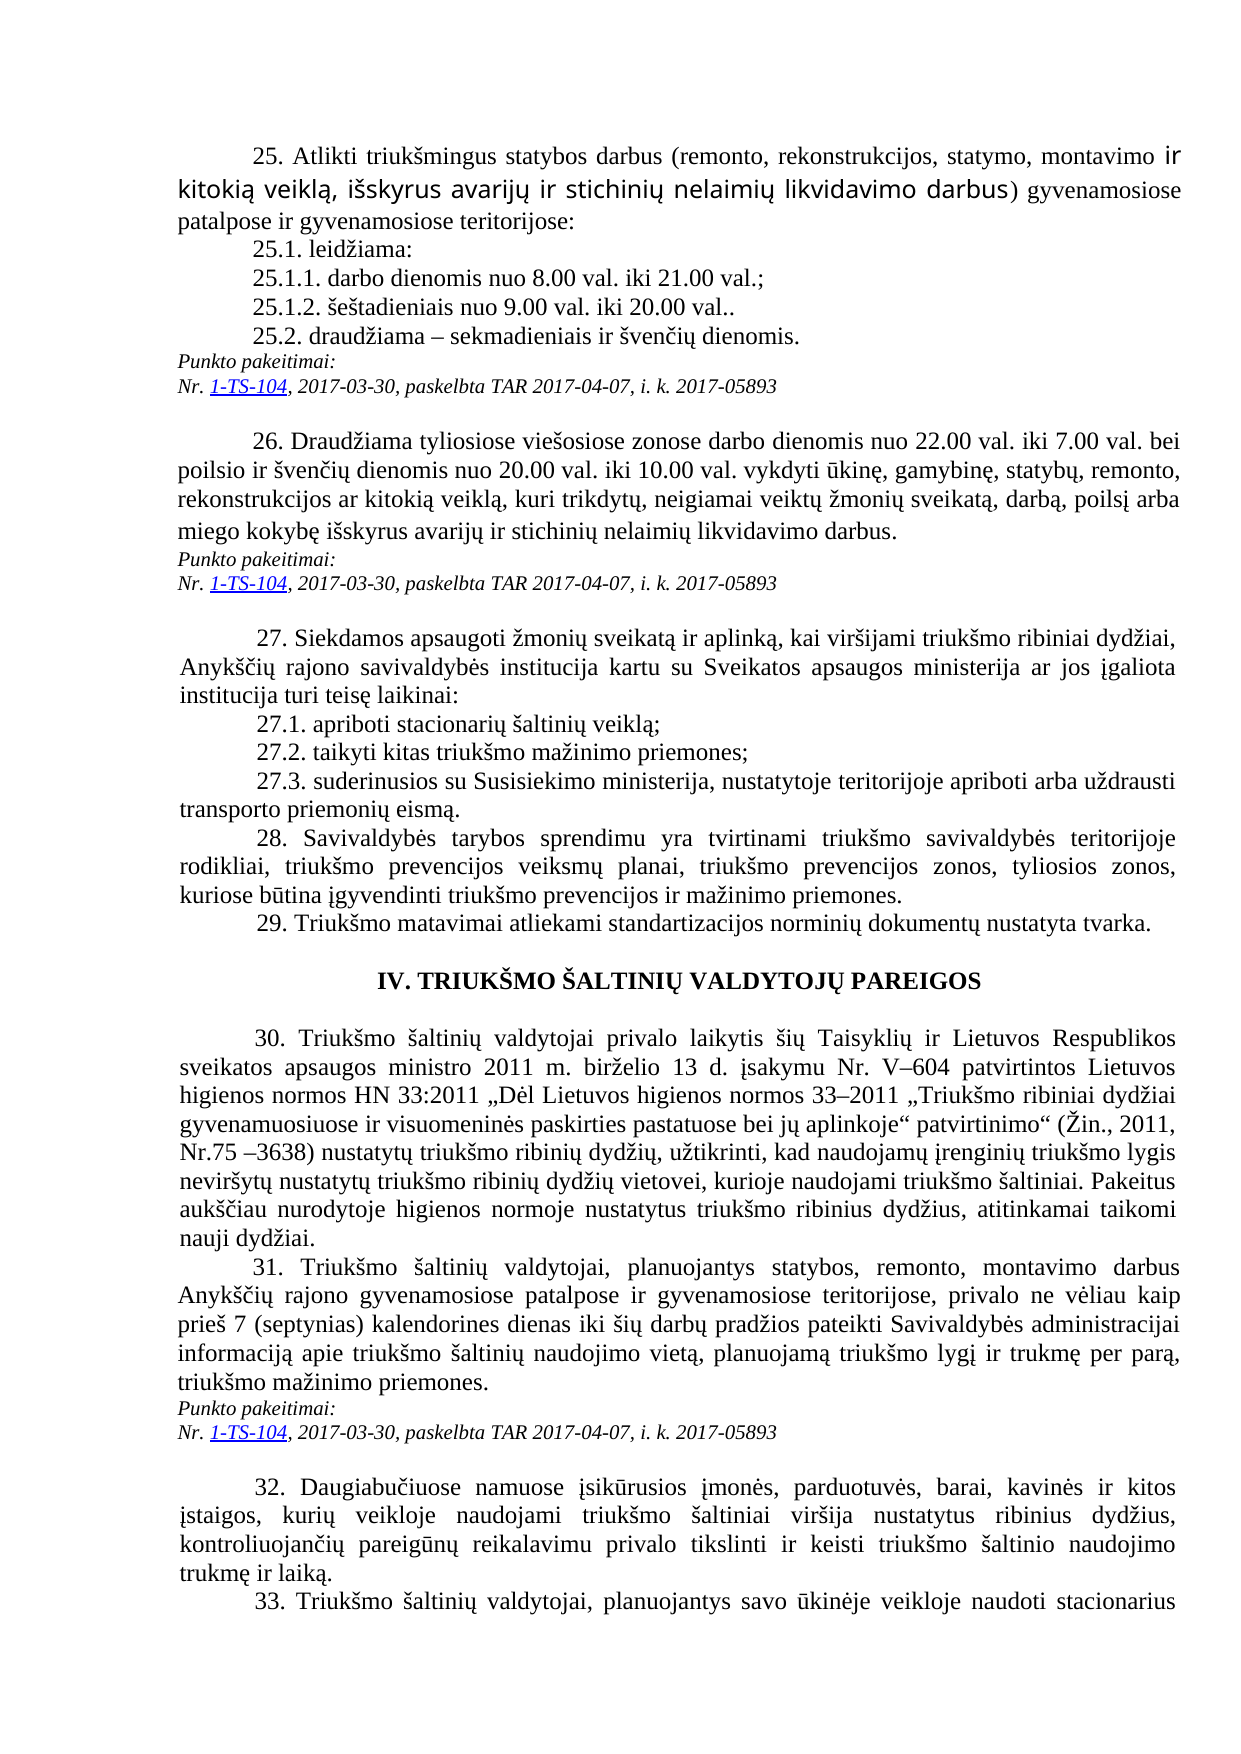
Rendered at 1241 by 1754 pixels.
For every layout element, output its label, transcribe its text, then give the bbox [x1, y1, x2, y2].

text 33. Triukšmo šaltinių valdytojai, planuojantys savo ūkinėje veikloje naudoti stacionarius [179, 1587, 1177, 1615]
text 29. Triukšmo matavimai atliekami standartizacijos norminių dokumentų nustatyta tvarka. [179, 909, 1181, 937]
text 25. Atlikti triukšmingus statybos darbus (remonto, rekonstrukcijos, statymo, montavimo ir kitokią veiklą, išskyrus avarijų ir stichinių nelaimių likvidavimo darbus) gyvenamosiose patalpose ir gyvenamosiose teritorijose: [177, 138, 1181, 234]
text Punkto pakeitimai: [177, 349, 1181, 373]
text Nr. 1-TS-104, 2017-03-30, paskelbta TAR 2017-04-07, i. k. 2017-05893 [177, 1420, 1181, 1444]
text 30. Triukšmo šaltinių valdytojai privalo laikytis šių Taisyklių ir Lietuvos Respublikos sveikatos apsaugos ministro 2011 m. birželio 13 d. įsakymu Nr. V–604 patvirtintos Lietuvos higienos normos HN 33:2011 „Dėl Lietuvos higienos normos 33–2011 „Triukšmo ribiniai dydžiai gyvenamuosiuose ir visuomeninės paskirties pastatuose bei jų aplinkoje“ patvirtinimo“ (Žin., 2011, Nr.75 –3638) nustatytų triukšmo ribinių dydžių, užtikrinti, kad naudojamų įrenginių triukšmo lygis neviršytų nustatytų triukšmo ribinių dydžių vietovei, kurioje naudojami triukšmo šaltiniai. Pakeitus aukščiau nurodytoje higienos normoje nustatytus triukšmo ribinius dydžius, atitinkamai taikomi nauji dydžiai. [179, 1023, 1177, 1252]
text IV. TRIUKŠMO ŠALTINIŲ VALDYTOJŲ PAREIGOS [177, 966, 1181, 995]
text 25.1. leidžiama: [177, 234, 1181, 263]
text 25.2. draudžiama – sekmadieniais ir švenčių dienomis. [177, 321, 1181, 349]
text 26. Draudžiama tyliosiose viešosiose zonose darbo dienomis nuo 22.00 val. iki 7.00 val. bei poilsio ir švenčių dienomis nuo 20.00 val. iki 10.00 val. vykdyti ūkinę, gamybinę, statybų, remonto, rekonstrukcijos ar kitokią veiklą, kuri trikdytų, neigiamai veiktų žmonių sveikatą, darbą, poilsį arba miego kokybę išskyrus avarijų ir stichinių nelaimių likvidavimo darbus. [177, 426, 1181, 547]
text 28. Savivaldybės tarybos sprendimu yra tvirtinami triukšmo savivaldybės teritorijoje rodikliai, triukšmo prevencijos veiksmų planai, triukšmo prevencijos zonos, tyliosios zonos, kuriose būtina įgyvendinti triukšmo prevencijos ir mažinimo priemones. [179, 823, 1177, 909]
text Punkto pakeitimai: [177, 547, 1181, 571]
text 27.2. taikyti kitas triukšmo mažinimo priemones; [179, 738, 1181, 766]
text 31. Triukšmo šaltinių valdytojai, planuojantys statybos, remonto, montavimo darbus Anykščių rajono gyvenamosiose patalpose ir gyvenamosiose teritorijose, privalo ne vėliau kaip prieš 7 (septynias) kalendorines dienas iki šių darbų pradžios pateikti Savivaldybės administracijai informaciją apie triukšmo šaltinių naudojimo vietą, planuojamą triukšmo lygį ir trukmę per parą, triukšmo mažinimo priemones. [177, 1252, 1181, 1396]
text 27. Siekdamos apsaugoti žmonių sveikatą ir aplinką, kai viršijami triukšmo ribiniai dydžiai, Anykščių rajono savivaldybės institucija kartu su Sveikatos apsaugos ministerija ar jos įgaliota institucija turi teisę laikinai: [179, 623, 1177, 709]
text 27.1. apriboti stacionarių šaltinių veiklą; [179, 709, 1181, 738]
text 27.3. suderinusios su Susisiekimo ministerija, nustatytoje teritorijoje apriboti arba uždrausti transporto priemonių eismą. [179, 766, 1177, 823]
text Punkto pakeitimai: [177, 1396, 1181, 1420]
text Nr. 1-TS-104, 2017-03-30, paskelbta TAR 2017-04-07, i. k. 2017-05893 [177, 571, 1181, 595]
text 25.1.1. darbo dienomis nuo 8.00 val. iki 21.00 val.; [177, 263, 1181, 292]
text 32. Daugiabučiuose namuose įsikūrusios įmonės, parduotuvės, barai, kavinės ir kitos įstaigos, kurių veikloje naudojami triukšmo šaltiniai viršija nustatytus ribinius dydžius, kontroliuojančių pareigūnų reikalavimu privalo tikslinti ir keisti triukšmo šaltinio naudojimo trukmę ir laiką. [179, 1472, 1177, 1587]
text 25.1.2. šeštadieniais nuo 9.00 val. iki 20.00 val.. [177, 292, 1181, 321]
text Nr. 1-TS-104, 2017-03-30, paskelbta TAR 2017-04-07, i. k. 2017-05893 [177, 373, 1181, 398]
